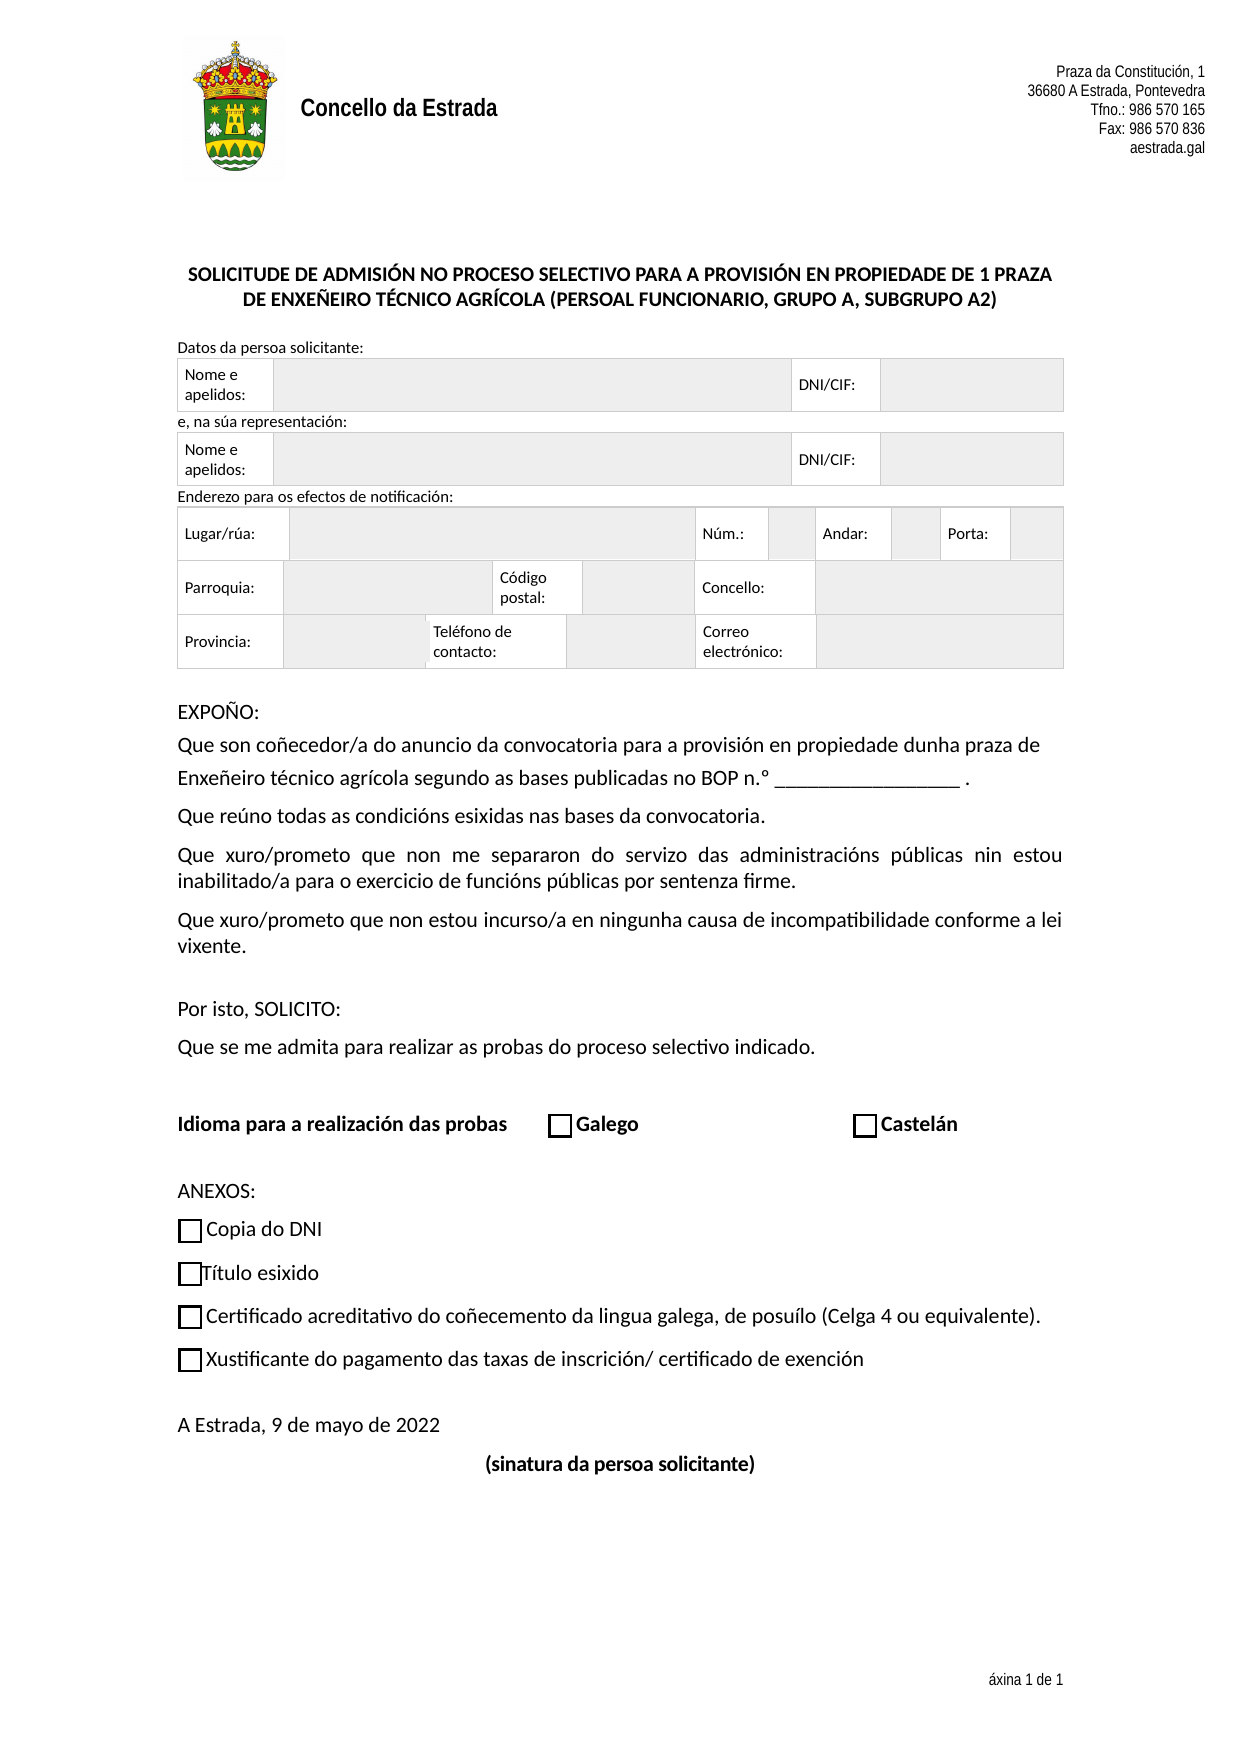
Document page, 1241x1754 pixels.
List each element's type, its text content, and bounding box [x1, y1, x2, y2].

subtitle SOLICITUDE DE ADMISIÓN NO PROCESO SELECTIVO PARA A PROVISIÓN EN PROPIEDADE DE 1 PRAZA [177, 261, 1063, 286]
table_header [284, 561, 492, 614]
table_header [284, 615, 425, 668]
text Idioma para a realización das probas Galego Castelán [177, 1110, 1063, 1138]
table_header Teléfono de contacto: [426, 615, 566, 668]
text Enxeñeiro técnico agrícola segundo as bases publicadas no BOP n.º _________________ . [177, 764, 1063, 790]
table_header Parroquia: [178, 561, 283, 614]
text (sinatura da persoa solicitante) [177, 1450, 1063, 1477]
table_header DNI/CIF: [792, 433, 880, 485]
text Título esixido [177, 1259, 1063, 1286]
text Que xuro/prometo que non me separaron do servizo das administracións públicas nin estou inabilitado/a para o exercicio de funcións públicas por sentenza firme. [177, 841, 1063, 894]
table_header [881, 433, 1063, 485]
text Datos da persoa solicitante: [177, 337, 1063, 357]
table_header [892, 508, 940, 559]
table_header Código postal: [493, 561, 582, 614]
table_header Nome e apelidos: [178, 433, 273, 485]
text Que reúno todas as condicións esixidas nas bases da convocatoria. [177, 802, 1063, 829]
table_header Provincia: [178, 615, 283, 668]
text Certificado acreditativo do coñecemento da lingua galega, de posuílo (Celga 4 ou equivalente). [177, 1302, 1063, 1329]
table_header [881, 359, 1063, 411]
table_header Andar: [816, 508, 891, 559]
table_header [1011, 508, 1063, 559]
table_header Núm.: [696, 508, 768, 559]
table_header [567, 615, 695, 668]
text Enderezo para os efectos de notificación: [177, 486, 1063, 506]
text Que xuro/prometo que non estou incurso/a en ningunha causa de incompatibilidade conforme a lei vixente. [177, 906, 1063, 959]
text Xustificante do pagamento das taxas de inscrición/ certificado de exención [177, 1345, 1063, 1372]
table_header [816, 561, 1063, 614]
table_header [274, 359, 791, 411]
text Que se me admita para realizar as probas do proceso selectivo indicado. [177, 1033, 1063, 1060]
text ANEXOS: [177, 1177, 1063, 1204]
table_header Concello: [695, 561, 815, 614]
table_header [274, 433, 791, 485]
table_header Lugar/rúa: [178, 508, 289, 559]
text A Estrada, 9 de mayo de 2022 [177, 1412, 1063, 1438]
text Copia do DNI [177, 1216, 1063, 1243]
picture [183, 35, 286, 181]
table_header DNI/CIF: [792, 359, 880, 411]
table_header [817, 615, 1063, 668]
text e, na súa representación: [177, 412, 1063, 432]
text Por isto, SOLICITO: [177, 995, 1063, 1021]
table_header Correo electrónico: [696, 615, 816, 668]
text Que son coñecedor/a do anuncio da convocatoria para a provisión en propiedade dunha praza de [177, 731, 1063, 758]
text DE ENXEÑEIRO TÉCNICO AGRÍCOLA (PERSOAL FUNCIONARIO, GRUPO A, SUBGRUPO A2) [177, 286, 1063, 312]
text EXPOÑO: [177, 698, 1063, 725]
table_header [583, 561, 694, 614]
table_header [290, 508, 695, 559]
table_header [769, 508, 815, 559]
table_header Porta: [941, 508, 1010, 559]
table_header Nome e apelidos: [178, 359, 273, 411]
